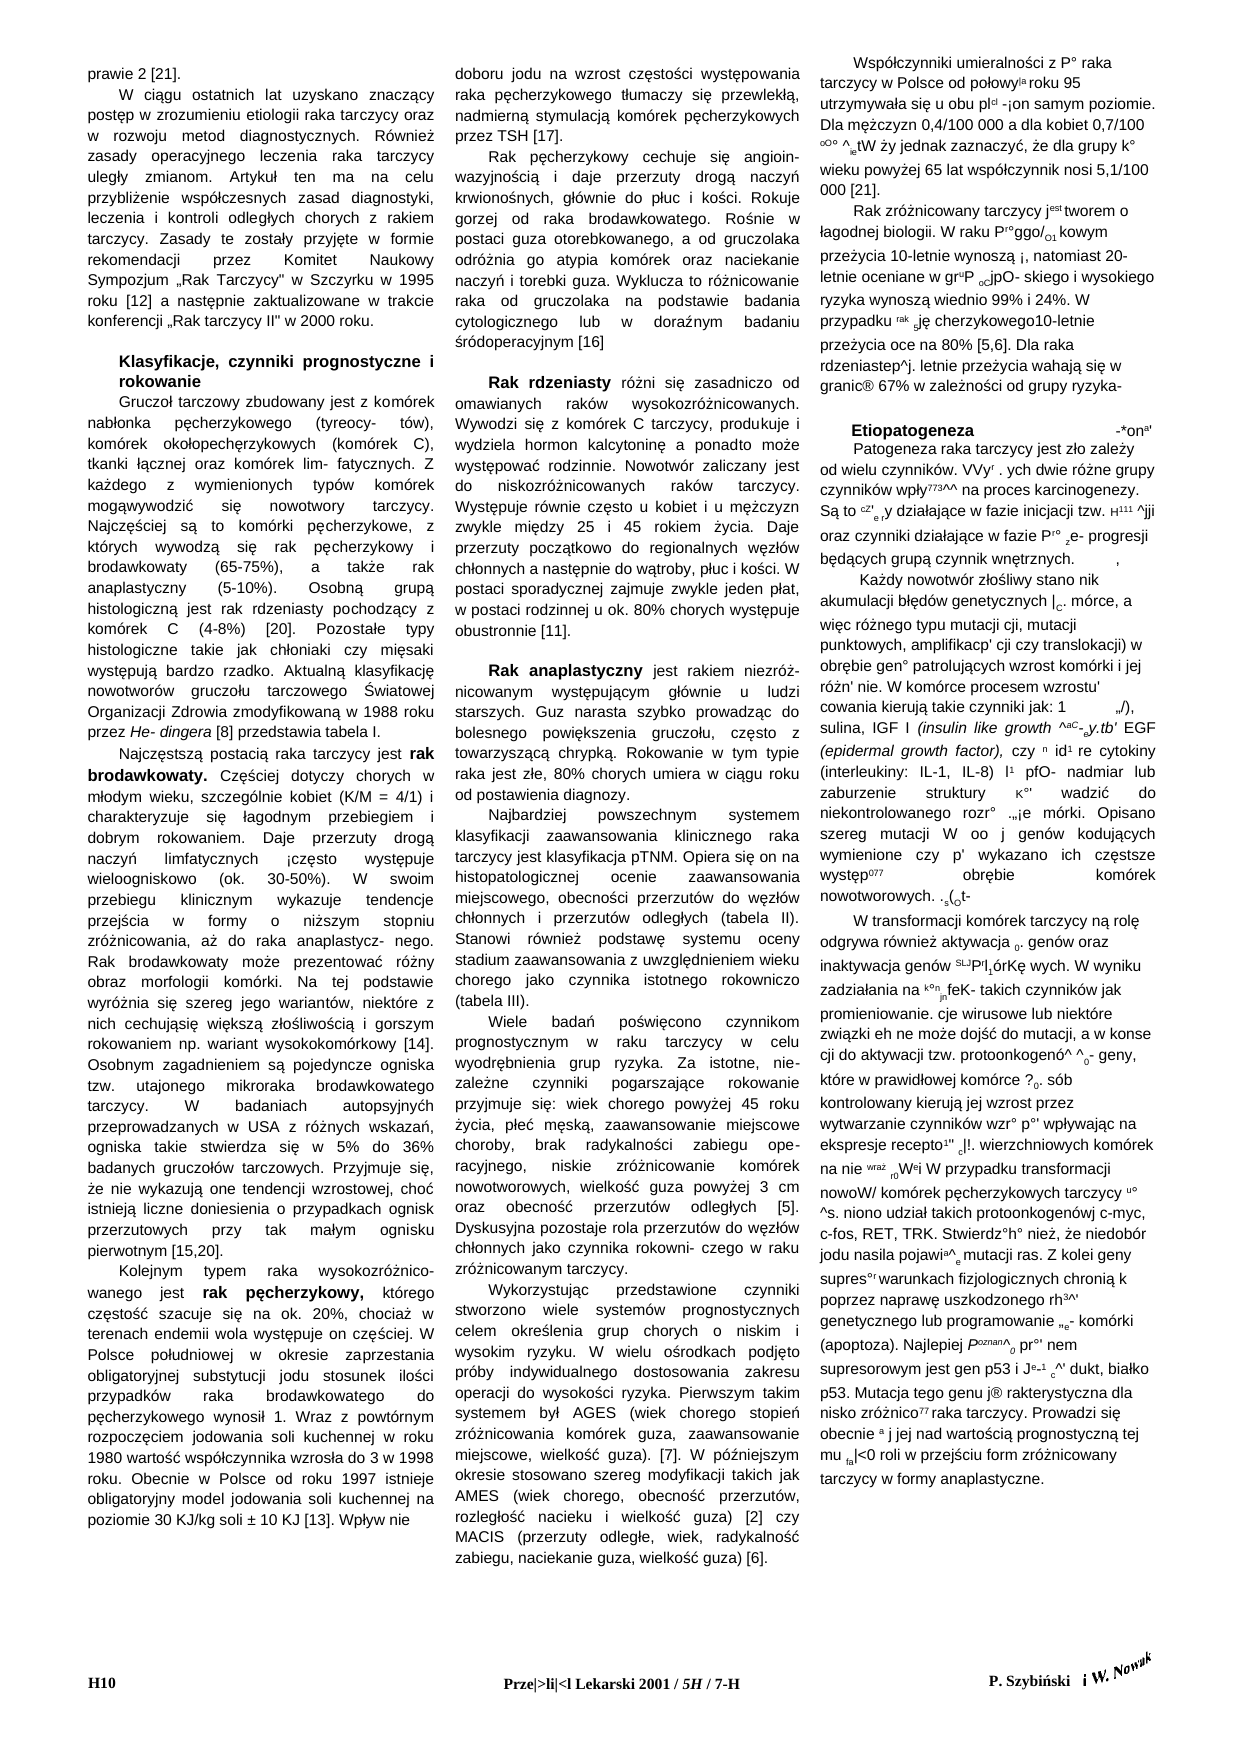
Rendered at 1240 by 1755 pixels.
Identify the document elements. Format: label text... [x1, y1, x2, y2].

text Gruczoł tarczowy zbudowany jest z ko­mórek nabłonka pęcherzykowego (tyreocy- tów), komórek okołopechęrzykowych (ko­mórek C), tkanki łącznej oraz komórek lim- fatycznych. Z każdego z wymienionych ty­pów komórek mogąwywodzić się nowotwo­ry tarczycy. Najczęściej są to komórki pę­cherzykowe, z których wywodzą się rak pę­cherzykowy i brodawkowaty (65-75%), a także rak anaplastyczny (5-10%). Osobną grupą histologiczną jest rak rdzeniasty po­chodzący z komórek C (4-8%) [20]. Pozo­stałe typy histologiczne takie jak chłoniaki czy mięsaki występują bardzo rzadko. Ak­tualną klasyfikację nowotworów gruczo­łu tarczowego Światowej Organizacji Zdro­wia zmodyfikowaną w 1988 roku przez He- dingera [8] przedstawia tabela I. [87, 393, 434, 741]
text P. Szybiński [989, 1672, 1080, 1689]
text Prze|>li|<l Lekarski 2001 / 5H / 7-H [503, 1674, 751, 1692]
text Kolejnym typem raka wysokozróżnico- wanego jest rak pęcherzykowy, którego częstość szacuje się na ok. 20%, chociaż w terenach endemii wola występuje on czę­ściej. W Polsce południowej w okresie za­przestania obligatoryjnej substytucji jodu stosunek ilości przypadków raka brodawko­watego do pęcherzykowego wynosił 1. Wraz z powtórnym rozpoczęciem jodowania soli kuchennej w roku 1980 wartość współczyn­nika wzrosła do 3 w 1998 roku. Obecnie w Polsce od roku 1997 istnieje obligatoryjny model jodowania soli kuchennej na pozio­mie 30 KJ/kg soli ± 10 KJ [13]. Wpływ nie­ [87, 1262, 434, 1529]
text Współczynniki umieralności z P° raka tarczycy w Polsce od połowy|a roku 95 utrzymywała się u obu plcl -¡on samym poziomie. Dla mężczyzn 0,4/100 000 a dla kobiet 0,7/100 oO° ^ietW ży jednak zaznaczyć, że dla grupy k° wieku powyżej 65 lat współczynnik nosi 5,1/100 000 [21]. [820, 53, 1156, 199]
text Każdy nowotwór złośliwy stano nik akumulacji błędów genetycznych |C. mórce, a więc różnego typu mutacji cji, mutacji punktowych, amplifikacp' cji czy translokacji) w obrębie gen° pa­trolujących wzrost komórki i jej różn' nie. W komórce procesem wzrostu' cowania kierują takie czynniki jak: 1 „/), [820, 571, 1156, 716]
text Rak rdzeniasty różni się zasadniczo od omawianych raków wysokozróżnicowanych. Wywodzi się z komórek C tarczycy, produ­kuje i wydziela hormon kalcytoninę a ponad­to może występować rodzinnie. Nowotwór zaliczany jest do niskozróżnicowanych ra­ków tarczycy. Występuje równie często u kobiet i u mężczyzn zwykle między 25 i 45 rokiem życia. Daje przerzuty początkowo do regionalnych węzłów chłonnych a następ­nie do wątroby, płuc i kości. W postaci spo­radycznej zajmuje zwykle jeden płat, w po­staci rodzinnej u ok. 80% chorych występu­je obustronnie [11]. [455, 373, 800, 639]
text Najczęstszą postacią raka tarczycy jest rak brodawkowaty. Częściej dotyczy cho­rych w młodym wieku, szczególnie kobiet (K/M = 4/1) i charakteryzuje się łagodnym przebiegiem i dobrym rokowaniem. Daje przerzuty drogą naczyń limfatycznych ¡czę­sto występuje wieloogniskowo (ok. 30-50%). W swoim przebiegu klinicznym wykazuje tendencje przejścia w formy o niższym stop­niu zróżnicowania, aż do raka anaplastycz- nego. Rak brodawkowaty może prezento­wać różny obraz morfologii komórki. Na tej podstawie wyróżnia się szereg jego warian­tów, niektóre z nich cechująsię większą zło­śliwością i gorszym rokowaniem np. wariant wysokokomórkowy [14]. Osobnym zagad­nieniem są pojedyncze ogniska tzw. utajo­nego mikroraka brodawkowatego tarczycy. W badaniach autopsyjnyćh przeprowadza­nych w USA z różnych wskazań, ogniska takie stwierdza się w 5% do 36% badanych gruczołów tarczowych. Przyjmuje się, że nie wykazują one tendencji wzrostowej, choć istnieją liczne doniesienia o przypadkach ognisk przerzutowych przy tak małym ogni­sku pierwotnym [15,20]. [87, 744, 434, 1259]
text H10 [87, 1673, 117, 1691]
subtitle Etiopatogeneza -*ona' [820, 421, 1156, 440]
text prawie 2 [21]. [87, 64, 434, 83]
text doboru jodu na wzrost częstości występo­wania raka pęcherzykowego tłumaczy się przewlekłą, nadmierną stymulacją komórek pęcherzykowych przez TSH [17]. [455, 65, 800, 145]
text sulina, IGF I (insulin like growth ^aC-ey.tb' EGF (epidermal growth factor), czy n id1 re cytokiny (interleukiny: IL-1, IL-8) l1 pfO- nadmiar lub zaburzenie struktury k°' wadzić do niekontrolowanego rozr° .„¡e mórki. Opisano szereg mutacji W oo j genów kodujących wymienione czy p' wykazano ich częstsze występ077 obrębie komórek nowotworowych. .s(Ot- [820, 718, 1156, 908]
subtitle Klasyfikacje, czynniki prognostyczne i rokowanie [118, 351, 434, 391]
text W transformacji komórek tarczycy ną rolę odgrywa również aktywacja 0. genów oraz inaktywacja genów SLJPrl1órKę wych. W wyniku zadziałania na k°njnfeK- takich czynników jak promieniowanie. cje wirusowe lub niektóre związki eh ne może dojść do mutacji, a w konse cji do aktywacji tzw. protoonkogenó^ ^0- geny, które w prawidłowej komórce ?0. sób kontrolowany kierują jej wzrost przez wytwarzanie czynników wzr° p°' wpływając na ekspresje recepto1" c|!. wierzchniowych komórek na nie wraż r0Wei W przypadku transformacji nowoW/ komórek pęcherzykowych tarczycy u° ^s. niono udział takich protoonkogenówj c-myc, c-fos, RET, TRK. Stwierdz°h° nież, że niedobór jodu nasila pojawia^e mutacji ras. Z kolei geny supres°r warunkach fizjologicznych chronią k poprzez naprawę uszkodzonego rh3^' genetycznego lub programowanie „e- komórki (apoptoza). Najlepiej Poznan^0 pr°' nem supresorowym jest gen p53 i Je-1 c^' dukt, białko p53. Mutacja tego genu j® rakterystyczna dla nisko zróżnico77 raka tarczycy. Prowadzi się obecnie a j jej nad wartością prognostyczną tej mu fa|<0 roli w przejściu form zróżnicowany tarczycy w formy anaplastyczne. [820, 911, 1156, 1487]
text Najbardziej powszechnym systemem klasyfikacji zaawansowania klinicznego raka tarczycy jest klasyfikacja pTNM. Opiera się on na histopatologicznej ocenie zaawanso­wania miejscowego, obecności przerzutów do węzłów chłonnych i przerzutów odległych (tabela II). Stanowi również podstawę sys­temu oceny stadium zaawansowania z uwzględnieniem wieku chorego jako czyn­nika istotnego rokowniczo (tabela III). [455, 806, 800, 1010]
text Patogeneza raka tarczycy jest zło zależy od wielu czynników. VVyr . ych dwie różne grupy czynników wpły773^^ na proces karcinogenezy. Są to cZ'e ry działające w fazie inicjacji tzw. h111 ^jji oraz czynniki działające w fazie Pr° ze- progresji będących grupą czynnik wnętrznych. , [820, 440, 1156, 568]
text Rak zróżnicowany tarczycy jest tworem o łagodnej biologii. W raku Pr°ggo/O1 kowym przeżycia 10-letnie wynoszą ¡, natomiast 20-letnie oceniane w gruP oCjpO- skiego i wysokiego ryzyka wynoszą wiednio 99% i 24%. W przypadku rak 5ję cherzykowego10-letnie przeżycia oce na 80% [5,6]. Dla raka rdzeniastep^j. letnie przeżycia wahają się w granic® 67% w zależności od grupy ryzyka- [820, 201, 1156, 395]
picture [1080, 1649, 1154, 1689]
text Rak anaplastyczny jest rakiem niezróż- nicowanym występującym głównie u ludzi starszych. Guz narasta szybko prowadząc do bolesnego powiększenia gruczołu, czę­sto z towarzyszącą chrypką. Rokowanie w tym typie raka jest złe, 80% chorych umiera w ciągu roku od postawienia diagnozy. [455, 661, 800, 803]
text Rak pęcherzykowy cechuje się angioin- wazyjnością i daje przerzuty drogą naczyń krwionośnych, głównie do płuc i kości. Ro­kuje gorzej od raka brodawkowatego. Ro­śnie w postaci guza otorebkowanego, a od gruczolaka odróżnia go atypia komórek oraz naciekanie naczyń i torebki guza. Wyklucza to różnicowanie raka od gruczolaka na pod­stawie badania cytologicznego lub w doraź­nym badaniu śródoperacyjnym [16] [455, 148, 800, 351]
text Wiele badań poświęcono czynnikom prognostycznym w raku tarczycy w celu wyodrębnienia grup ryzyka. Za istotne, nie­zależne czynniki pogarszające rokowanie przyjmuje się: wiek chorego powyżej 45 roku życia, płeć męską, zaawansowanie miejsco­we choroby, brak radykalności zabiegu ope­racyjnego, niskie zróżnicowanie komórek nowotworowych, wielkość guza powyżej 3 cm oraz obecność przerzutów odległych [5]. Dyskusyjna pozostaje rola przerzutów do węzłów chłonnych jako czynnika rokowni- czego w raku zróżnicowanym tarczycy. [455, 1012, 800, 1278]
text Wykorzystując przedstawione czynniki stworzono wiele systemów prognostycznych celem określenia grup chorych o niskim i wysokim ryzyku. W wielu ośrodkach podję­to próby indywidualnego dostosowania za­kresu operacji do wysokości ryzyka. Pierw­szym takim systemem był AGES (wiek cho­rego stopień zróżnicowania komórek guza, zaawansowanie miejscowe, wielkość guza). [7]. W późniejszym okresie stosowano sze­reg modyfikacji takich jak AMES (wiek cho­rego, obecność przerzutów, rozległość na­cieku i wielkość guza) [2] czy MACIS (prze­rzuty odległe, wiek, radykalność zabiegu, naciekanie guza, wielkość guza) [6]. [455, 1281, 800, 1567]
text W ciągu ostatnich lat uzyskano znaczą­cy postęp w zrozumieniu etiologii raka tar­czycy oraz w rozwoju metod diagnostycz­nych. Również zasady operacyjnego lecze­nia raka tarczycy uległy zmianom. Artykuł ten ma na celu przybliżenie współczesnych zasad diagnostyki, leczenia i kontroli odle­głych chorych z rakiem tarczycy. Zasady te zostały przyjęte w formie rekomendacji przez Komitet Naukowy Sympozjum „Rak Tarczycy" w Szczyrku w 1995 roku [12] a następnie zaktualizowane w trakcie konfe­rencji „Rak tarczycy II" w 2000 roku. [87, 85, 434, 330]
